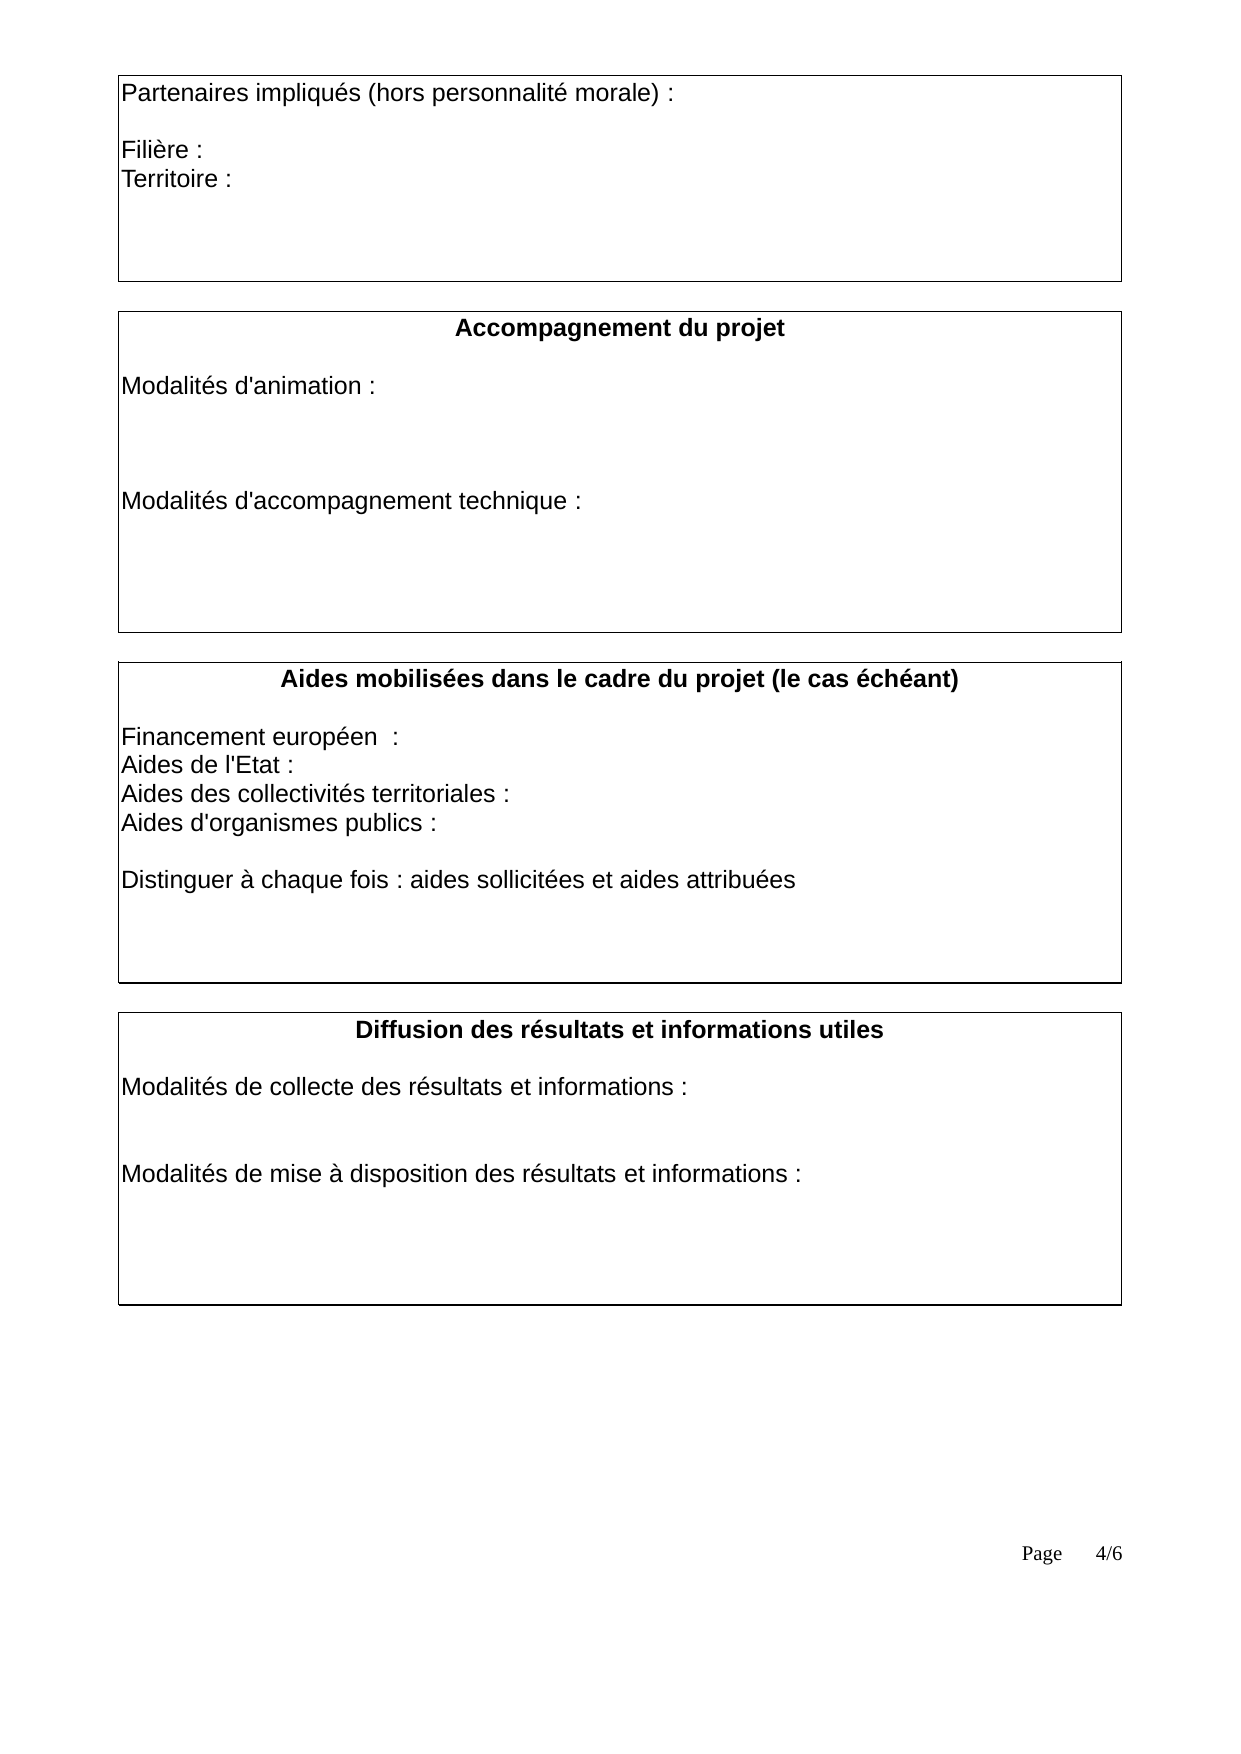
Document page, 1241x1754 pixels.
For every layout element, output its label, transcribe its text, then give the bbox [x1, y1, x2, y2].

text Filière : [119, 132, 1121, 161]
text Diffusion des résultats et informations utiles [119, 1013, 1121, 1043]
text Financement européen : [119, 719, 1121, 748]
text Partenaires impliqués (hors personnalité morale) : [119, 76, 1121, 106]
text Modalités de collecte des résultats et informations : [119, 1070, 1121, 1101]
text Modalités d'accompagnement technique : [119, 483, 1121, 514]
text Aides de l'Etat : [119, 748, 1121, 776]
text Aides des collectivités territoriales : [119, 776, 1121, 805]
text Aides mobilisées dans le cadre du projet (le cas échéant) [119, 663, 1121, 693]
text Modalités de mise à disposition des résultats et informations : [119, 1156, 1121, 1187]
text Modalités d'animation : [119, 368, 1121, 399]
text Territoire : [119, 161, 1121, 193]
text Aides d'organismes publics : [119, 805, 1121, 837]
text Accompagnement du projet [119, 312, 1121, 342]
text Distinguer à chaque fois : aides sollicitées et aides attribuées [119, 863, 1121, 894]
